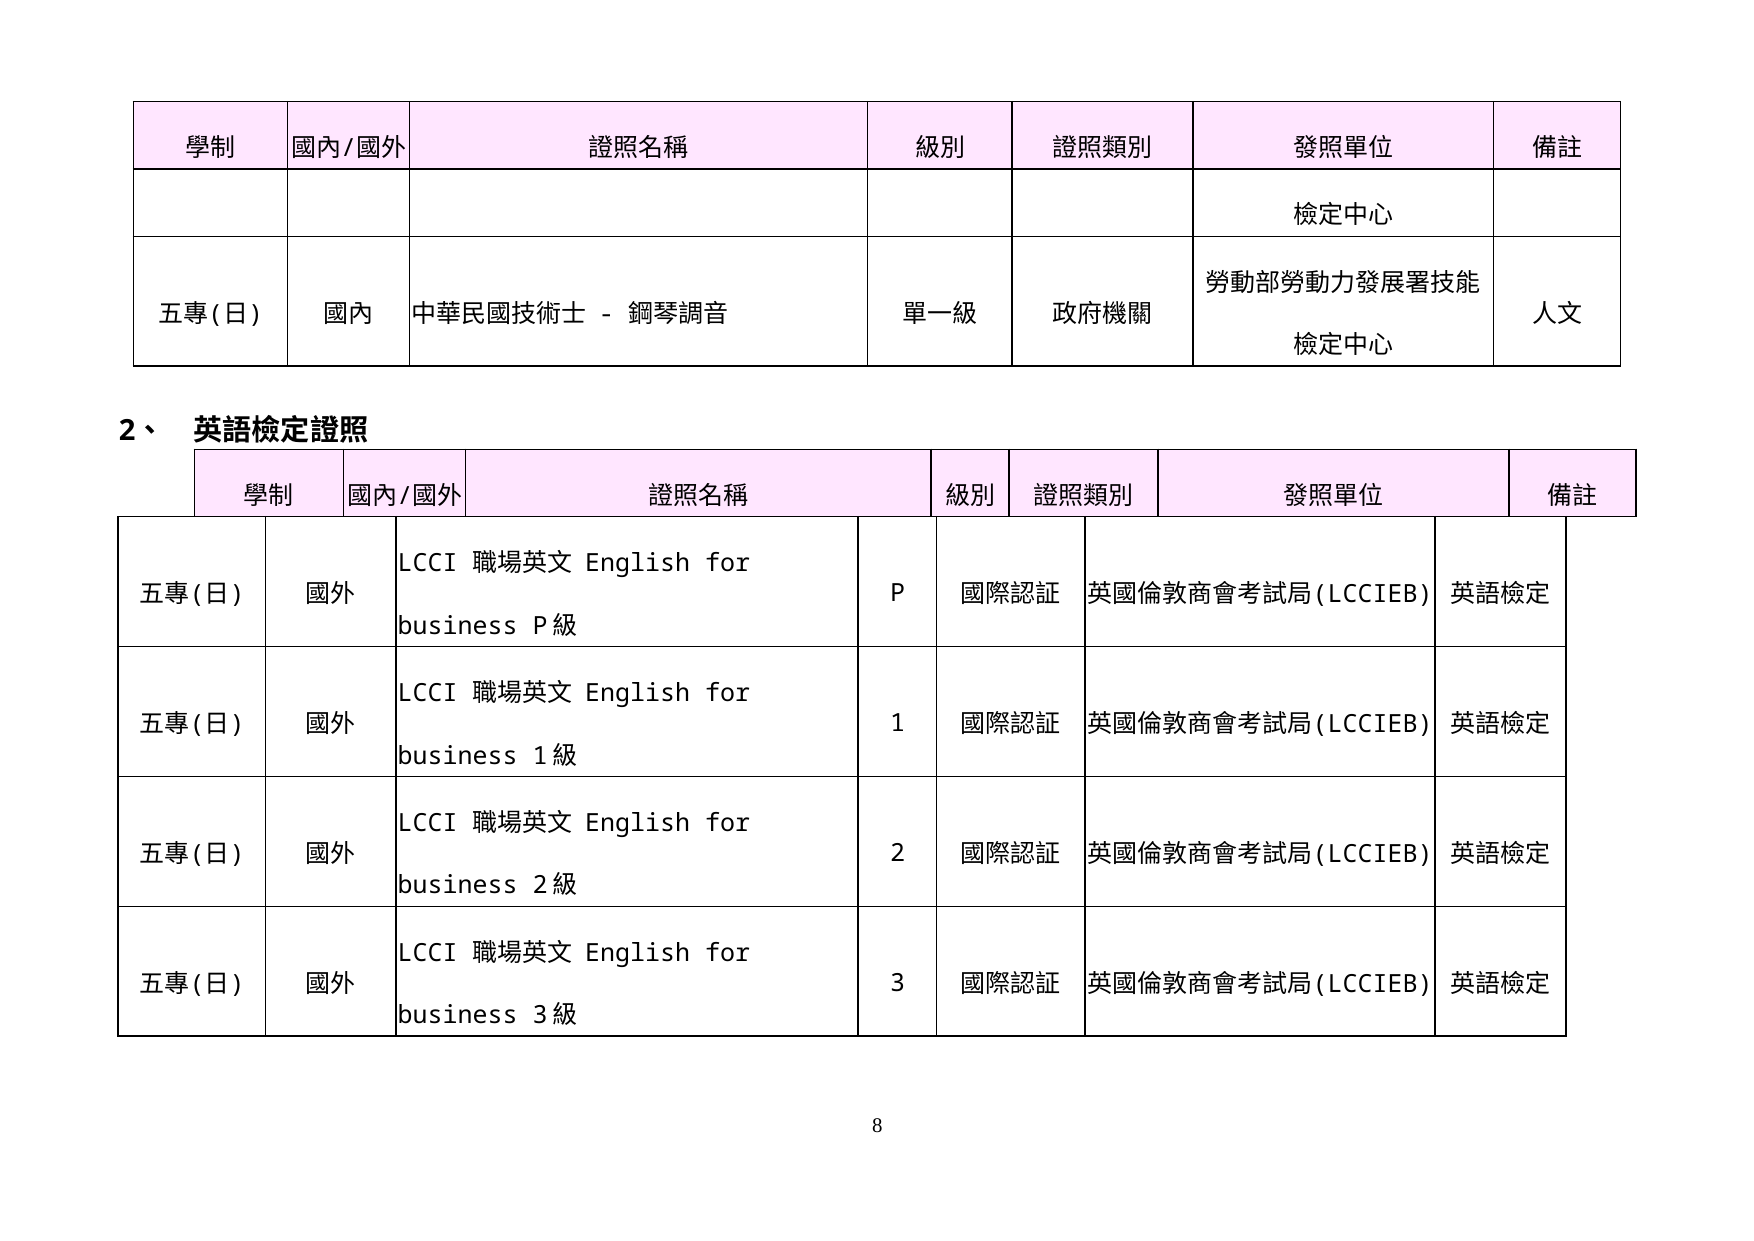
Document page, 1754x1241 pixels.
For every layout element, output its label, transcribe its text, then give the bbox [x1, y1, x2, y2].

table_header 學制 [195, 450, 343, 516]
table_cell 五專(日) [119, 517, 265, 646]
table_header 證照類別 [1010, 450, 1157, 516]
table_cell 英語檢定 [1436, 907, 1565, 1035]
table_cell 國際認証 [937, 777, 1084, 906]
table_cell 五專(日) [134, 237, 287, 365]
table_cell 國外 [266, 517, 395, 646]
table_cell 國際認証 [937, 907, 1084, 1035]
table_cell [288, 170, 409, 236]
table_cell [1567, 906, 1636, 1035]
table_cell 英國倫敦商會考試局(LCCIEB) [1086, 647, 1434, 776]
table_cell 五專(日) [119, 907, 265, 1035]
table_header 證照名稱 [410, 102, 867, 168]
table_header 發照單位 [1194, 102, 1493, 168]
table_cell LCCI 職場英文 English for business 2級 [397, 777, 857, 906]
table_cell 英語檢定 [1436, 777, 1565, 906]
table_header 發照單位 [1159, 450, 1508, 516]
table_cell LCCI 職場英文 English for business P級 [397, 517, 857, 646]
table_header [118, 449, 194, 516]
table_header 備註 [1510, 450, 1635, 516]
table_cell 勞動部勞動力發展署技能檢定中心 [1194, 237, 1493, 365]
table_cell [1013, 170, 1192, 236]
table_cell 國外 [266, 647, 395, 776]
table_cell 2 [859, 777, 936, 906]
table_cell 中華民國技術士 - 鋼琴調音 [410, 237, 867, 365]
table_cell [1567, 776, 1636, 906]
table_cell [1494, 170, 1620, 236]
table_cell 檢定中心 [1194, 170, 1493, 236]
table_cell 國外 [266, 777, 395, 906]
table_cell LCCI 職場英文 English for business 1級 [397, 647, 857, 776]
table_cell P [859, 517, 936, 646]
table_cell 英國倫敦商會考試局(LCCIEB) [1086, 907, 1434, 1035]
table_cell 國際認証 [937, 647, 1084, 776]
table_header 證照類別 [1013, 102, 1192, 168]
table_header 級別 [932, 450, 1008, 516]
table_header 備註 [1494, 102, 1620, 168]
list 英語檢定證照 [118, 386, 1636, 448]
table_cell 政府機關 [1013, 237, 1192, 365]
table_cell [1567, 646, 1636, 776]
table_cell 國際認証 [937, 517, 1084, 646]
table_cell 英語檢定 [1436, 647, 1565, 776]
table_cell [1567, 517, 1636, 646]
table_cell [134, 170, 287, 236]
table_cell 五專(日) [119, 777, 265, 906]
table_cell 國外 [266, 907, 395, 1035]
table_cell 單一級 [868, 237, 1011, 365]
table_cell 人文 [1494, 237, 1620, 365]
table_cell 五專(日) [119, 647, 265, 776]
table_cell 3 [859, 907, 936, 1035]
table_cell [410, 170, 867, 236]
table_cell 英語檢定 [1436, 517, 1565, 646]
table_cell 英國倫敦商會考試局(LCCIEB) [1086, 517, 1434, 646]
table_header 學制 [134, 102, 287, 168]
table_header 級別 [868, 102, 1011, 168]
table_cell 英國倫敦商會考試局(LCCIEB) [1086, 777, 1434, 906]
table_cell 1 [859, 647, 936, 776]
table_cell [868, 170, 1011, 236]
table_header 國內/國外 [288, 102, 409, 168]
table_header 證照名稱 [466, 450, 930, 516]
table_cell LCCI 職場英文 English for business 3級 [397, 907, 857, 1035]
table_cell 國內 [288, 237, 409, 365]
table_header 國內/國外 [344, 450, 465, 516]
